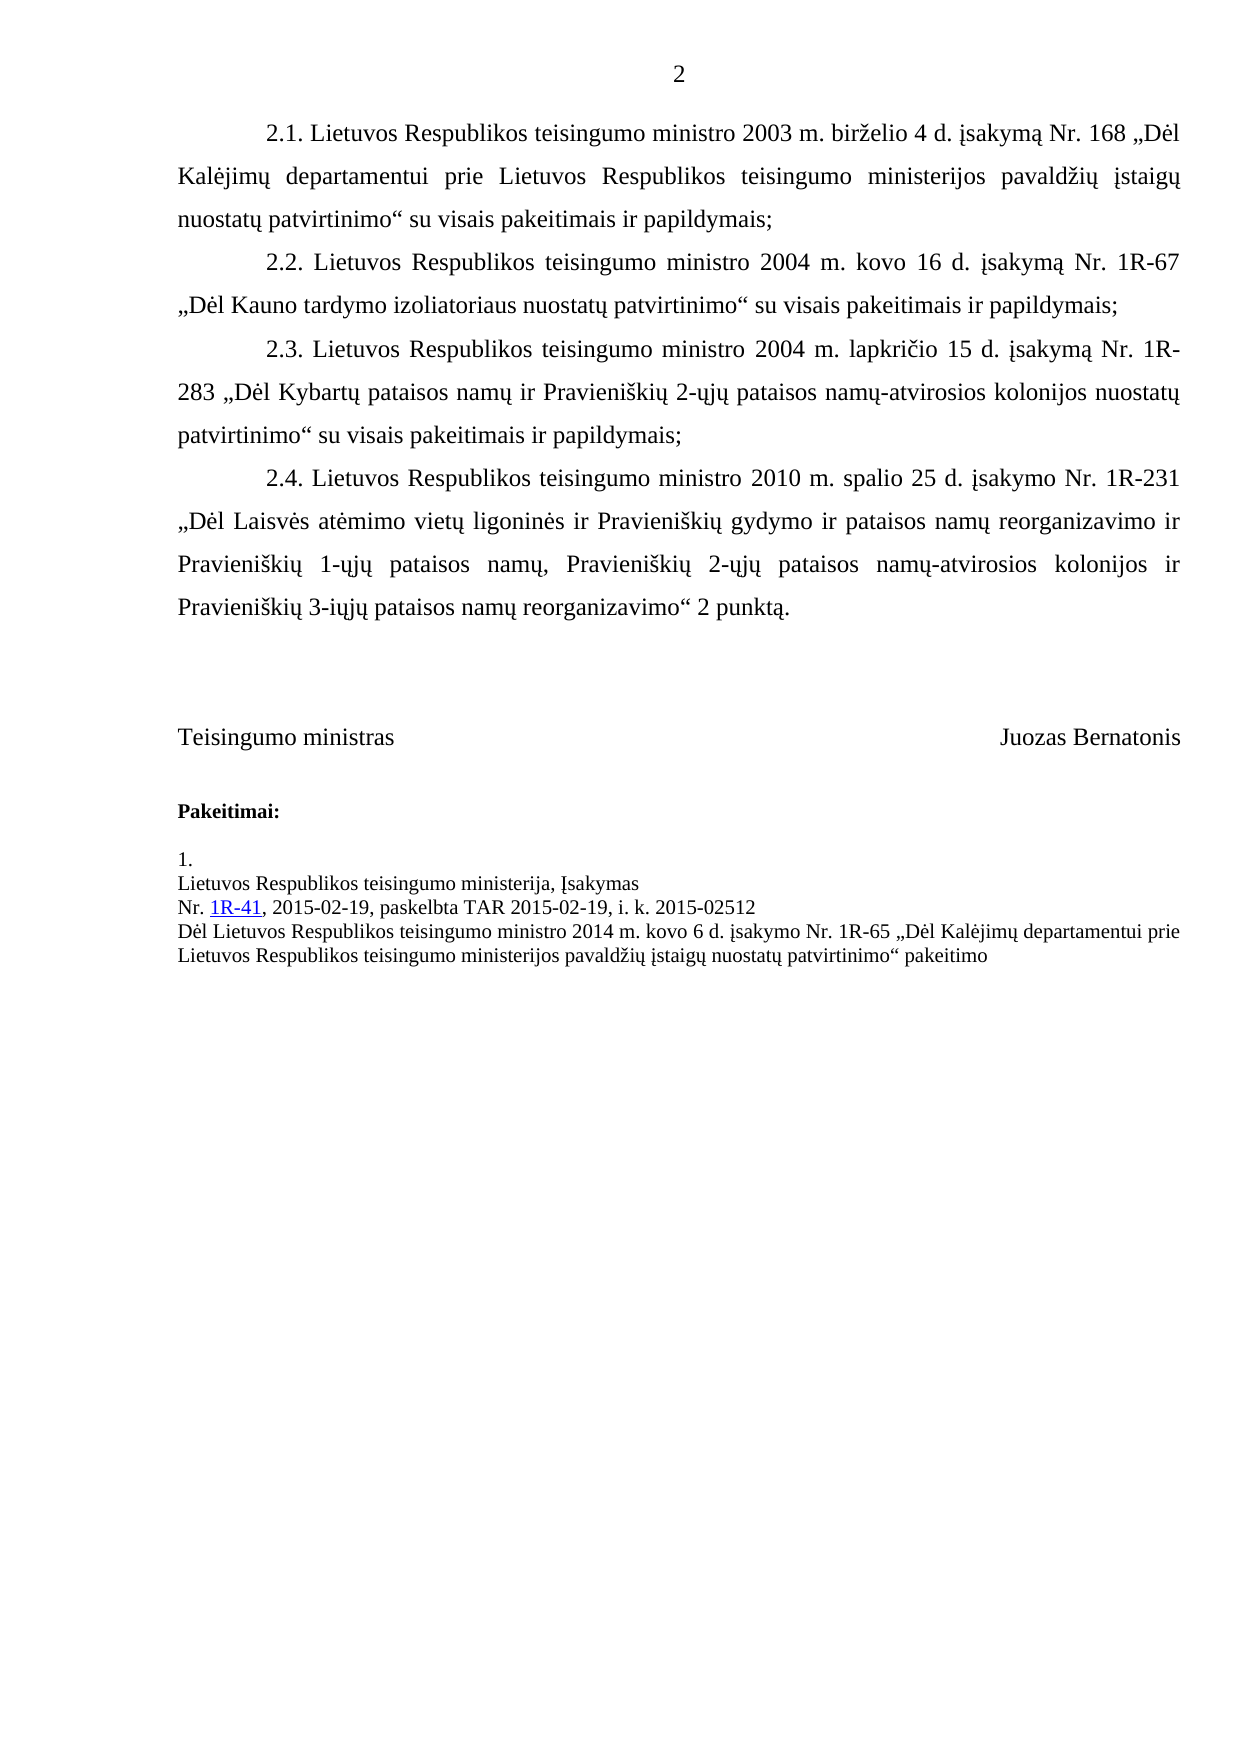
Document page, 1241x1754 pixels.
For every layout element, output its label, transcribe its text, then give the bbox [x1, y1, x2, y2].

text Pakeitimai: [177, 799, 1181, 823]
text 2.2. Lietuvos Respublikos teisingumo ministro 2004 m. kovo 16 d. įsakymą Nr. 1R-67 „Dėl Kauno tardymo izoliatoriaus nuostatų patvirtinimo“ su visais pakeitimais ir papildymais; [177, 247, 1181, 319]
text 2.1. Lietuvos Respublikos teisingumo ministro 2003 m. birželio 4 d. įsakymą Nr. 168 „Dėl Kalėjimų departamentui prie Lietuvos Respublikos teisingumo ministerijos pavaldžių įstaigų nuostatų patvirtinimo“ su visais pakeitimais ir papildymais; [177, 118, 1181, 233]
text 2.3. Lietuvos Respublikos teisingumo ministro 2004 m. lapkričio 15 d. įsakymą Nr. 1R-283 „Dėl Kybartų pataisos namų ir Pravieniškių 2-ųjų pataisos namų-atvirosios kolonijos nuostatų patvirtinimo“ su visais pakeitimais ir papildymais; [177, 334, 1181, 449]
text Dėl Lietuvos Respublikos teisingumo ministro 2014 m. kovo 6 d. įsakymo Nr. 1R-65 „Dėl Kalėjimų departamentui prie Lietuvos Respublikos teisingumo ministerijos pavaldžių įstaigų nuostatų patvirtinimo“ pakeitimo [177, 919, 1181, 967]
text Nr. 1R-41, 2015-02-19, paskelbta TAR 2015-02-19, i. k. 2015-02512 [177, 895, 1181, 919]
text 1. [177, 847, 1181, 871]
text 2.4. Lietuvos Respublikos teisingumo ministro 2010 m. spalio 25 d. įsakymo Nr. 1R-231 „Dėl Laisvės atėmimo vietų ligoninės ir Pravieniškių gydymo ir pataisos namų reorganizavimo ir Pravieniškių 1-ųjų pataisos namų, Pravieniškių 2-ųjų pataisos namų-atvirosios kolonijos ir Pravieniškių 3-iųjų pataisos namų reorganizavimo“ 2 punktą. [177, 463, 1181, 621]
text Lietuvos Respublikos teisingumo ministerija, Įsakymas [177, 871, 1181, 895]
text Teisingumo ministras Juozas Bernatonis [177, 722, 1181, 751]
